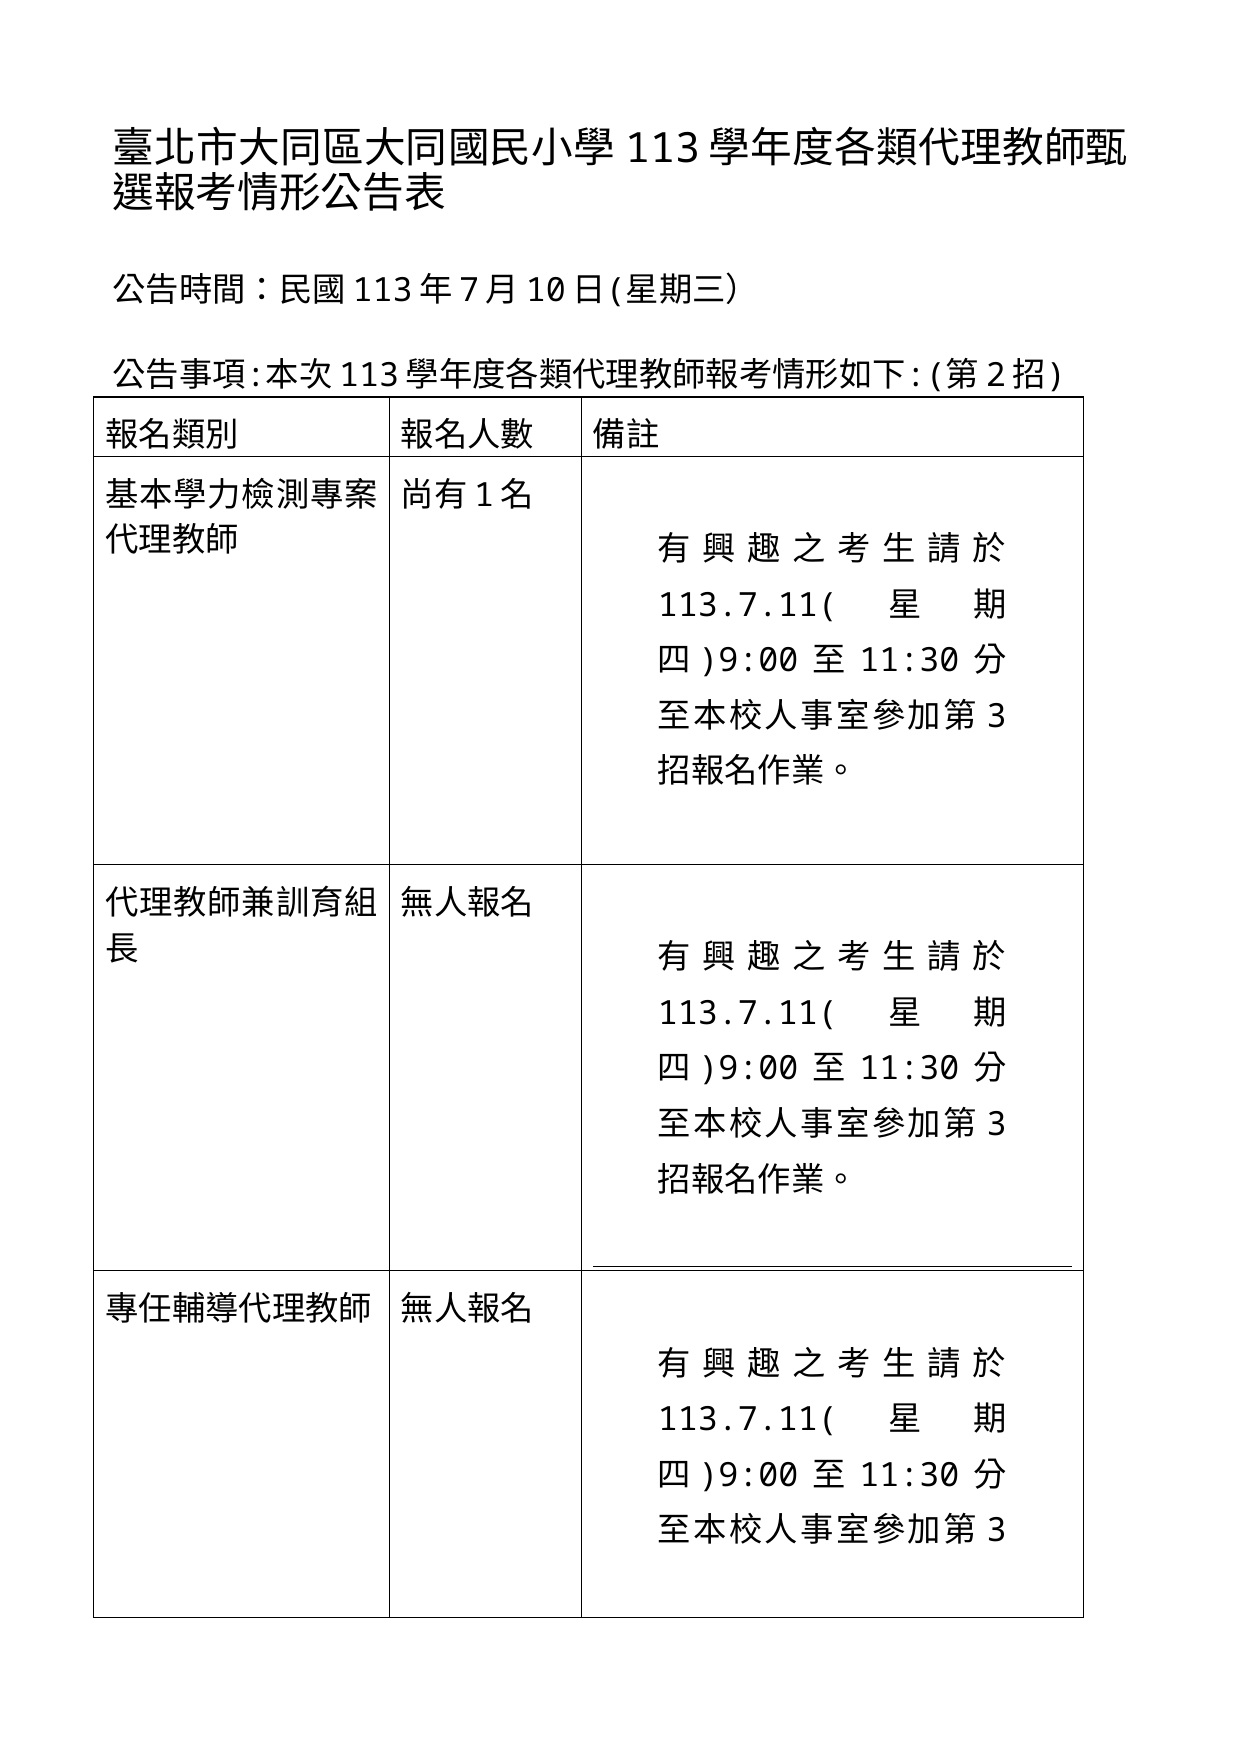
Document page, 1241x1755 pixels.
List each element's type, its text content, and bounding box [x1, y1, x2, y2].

table_cell 基本學力檢測專案代理教師 [94, 457, 389, 864]
table_header 備註 [582, 398, 1083, 456]
table_cell [1072, 1271, 1083, 1617]
table_header 報名類別 [94, 398, 389, 456]
table_cell 無人報名 [390, 865, 581, 1270]
table_cell 代理教師兼訓育組長 [94, 865, 389, 1270]
table_header 報名人數 [390, 398, 581, 456]
table_cell 有興趣之考生請於113.7.11(星期四)9:00至11:30分至本校人事室參加第3招報名作業。 [582, 457, 1083, 864]
text 公告時間：民國113年7月10日(星期三） [112, 263, 1128, 311]
table_cell 無人報名 [390, 1271, 581, 1617]
table_cell 尚有1名 [390, 457, 581, 864]
text 臺北市大同區大同國民小學113學年度各類代理教師甄選報考情形公告表 [112, 125, 1128, 217]
table_cell 有興趣之考生請於113.7.11(星期四)9:00至11:30分至本校人事室參加第3招報名作業。 [582, 865, 1083, 1270]
table_cell [582, 1271, 593, 1617]
table_cell 專任輔導代理教師 [94, 1271, 389, 1617]
text 公告事項:本次113學年度各類代理教師報考情形如下:(第2招) [112, 348, 1128, 396]
table_cell 有興趣之考生請於113.7.11(星期四)9:00至11:30分至本校人事室參加第3 [594, 1273, 1071, 1616]
